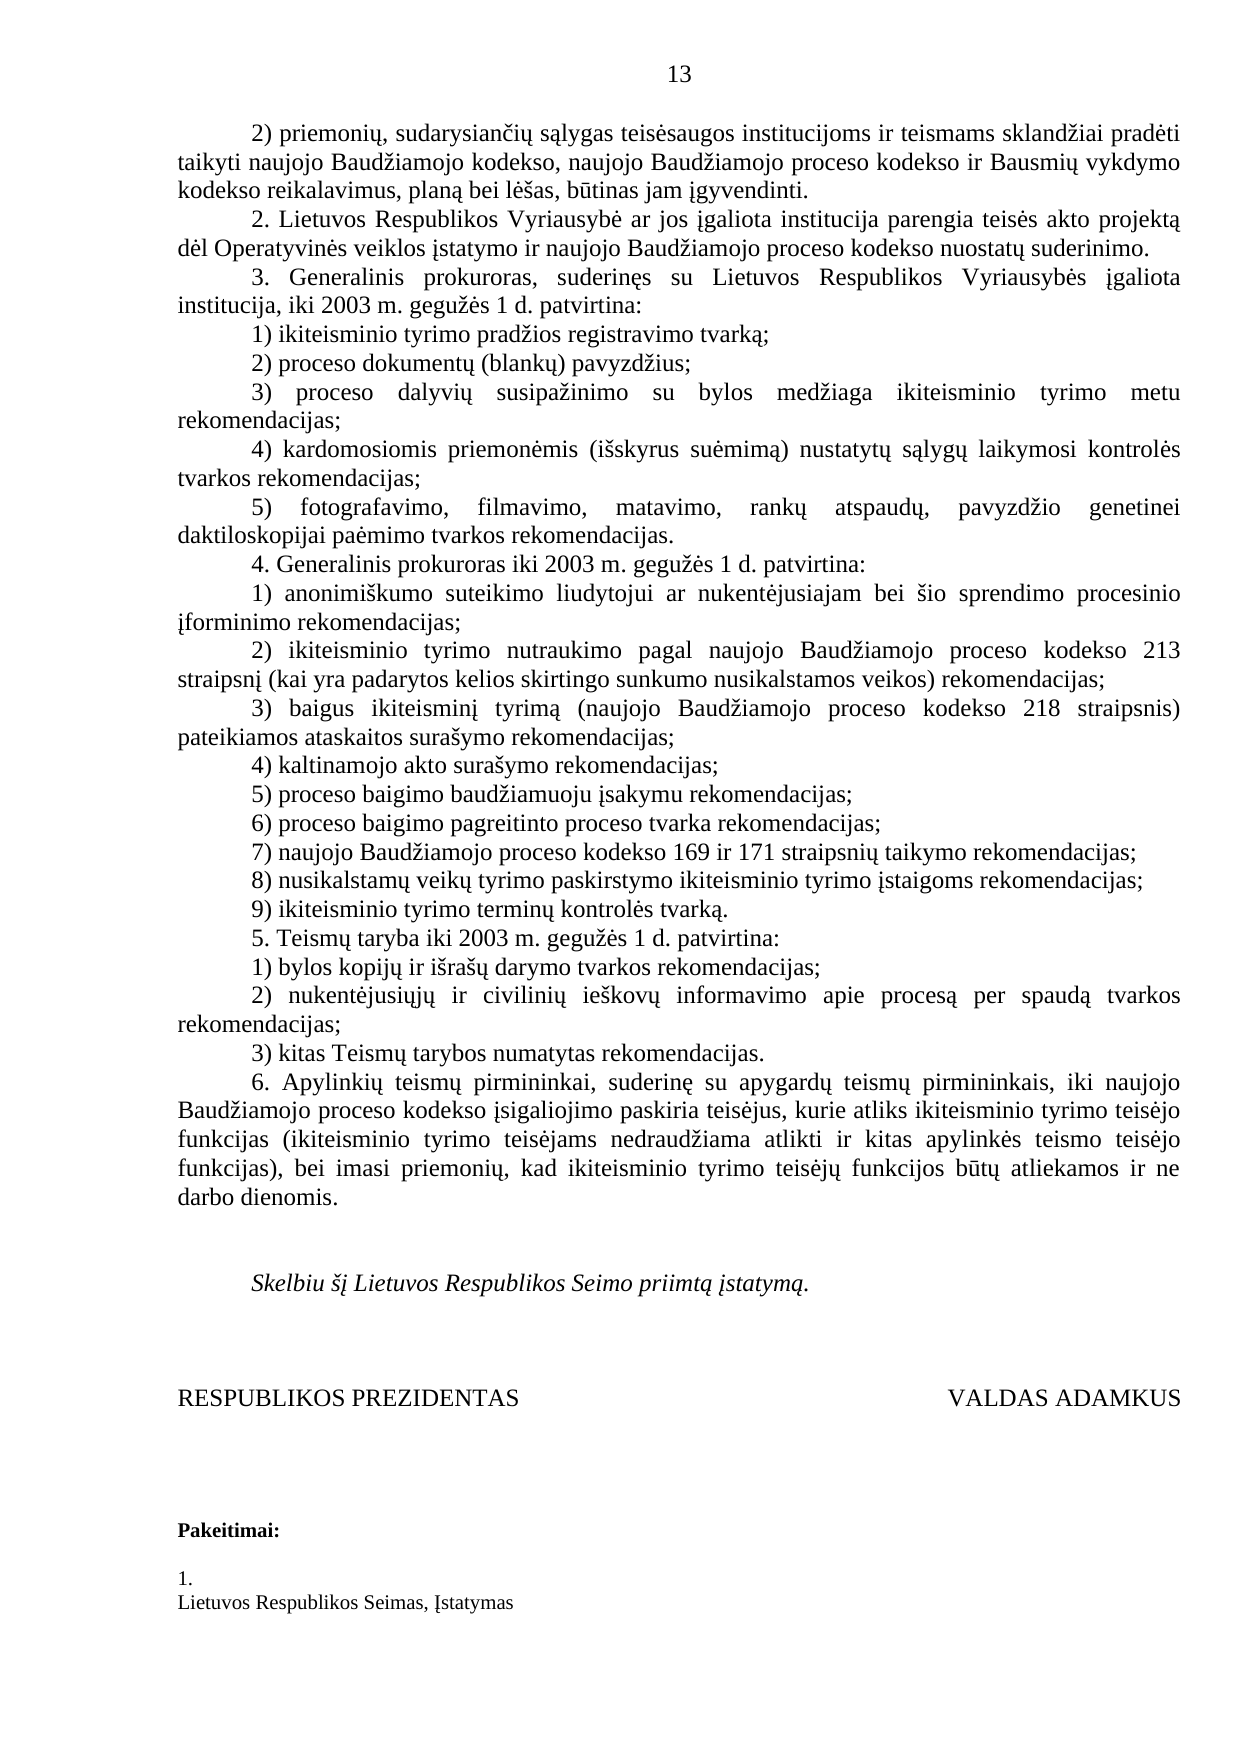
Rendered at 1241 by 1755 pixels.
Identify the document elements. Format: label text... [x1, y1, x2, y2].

text 5) fotografavimo, filmavimo, matavimo, rankų atspaudų, pavyzdžio genetinei daktiloskopijai paėmimo tvarkos rekomendacijas. [177, 492, 1181, 549]
text 3) baigus ikiteisminį tyrimą (naujojo Baudžiamojo proceso kodekso 218 straipsnis) pateikiamos ataskaitos surašymo rekomendacijas; [177, 693, 1181, 751]
text 9) ikiteisminio tyrimo terminų kontrolės tvarką. [177, 894, 1181, 923]
text 5) proceso baigimo baudžiamuoju įsakymu rekomendacijas; [177, 779, 1181, 808]
text 2) priemonių, sudarysiančių sąlygas teisėsaugos institucijoms ir teismams sklandžiai pradėti taikyti naujojo Baudžiamojo kodekso, naujojo Baudžiamojo proceso kodekso ir Bausmių vykdymo kodekso reikalavimus, planą bei lėšas, būtinas jam įgyvendinti. [177, 118, 1181, 204]
text 1) anonimiškumo suteikimo liudytojui ar nukentėjusiajam bei šio sprendimo procesinio įforminimo rekomendacijas; [177, 578, 1181, 636]
text 8) nusikalstamų veikų tyrimo paskirstymo ikiteisminio tyrimo įstaigoms rekomendacijas; [177, 866, 1181, 894]
text 4) kaltinamojo akto surašymo rekomendacijas; [177, 751, 1181, 779]
text 2. Lietuvos Respublikos Vyriausybė ar jos įgaliota institucija parengia teisės akto projektą dėl Operatyvinės veiklos įstatymo ir naujojo Baudžiamojo proceso kodekso nuostatų suderinimo. [177, 204, 1181, 262]
text 1) ikiteisminio tyrimo pradžios registravimo tvarką; [177, 319, 1181, 348]
text RESPUBLIKOS PREZIDENTAS VALDAS ADAMKUS [177, 1383, 1181, 1412]
text 1. [177, 1566, 1181, 1590]
text 6) proceso baigimo pagreitinto proceso tvarka rekomendacijas; [177, 808, 1181, 837]
text 4. Generalinis prokuroras iki 2003 m. gegužės 1 d. patvirtina: [177, 549, 1181, 578]
text 2) nukentėjusiųjų ir civilinių ieškovų informavimo apie procesą per spaudą tvarkos rekomendacijas; [177, 981, 1181, 1038]
text 3) proceso dalyvių susipažinimo su bylos medžiaga ikiteisminio tyrimo metu rekomendacijas; [177, 377, 1181, 434]
text 2) ikiteisminio tyrimo nutraukimo pagal naujojo Baudžiamojo proceso kodekso 213 straipsnį (kai yra padarytos kelios skirtingo sunkumo nusikalstamos veikos) rekomendacijas; [177, 636, 1181, 693]
text 7) naujojo Baudžiamojo proceso kodekso 169 ir 171 straipsnių taikymo rekomendacijas; [177, 837, 1181, 866]
text 5. Teismų taryba iki 2003 m. gegužės 1 d. patvirtina: [177, 923, 1181, 952]
text Skelbiu šį Lietuvos Respublikos Seimo priimtą įstatymą. [177, 1268, 1181, 1297]
text Lietuvos Respublikos Seimas, Įstatymas [177, 1590, 1181, 1614]
text 1) bylos kopijų ir išrašų darymo tvarkos rekomendacijas; [177, 952, 1181, 981]
text 3. Generalinis prokuroras, suderinęs su Lietuvos Respublikos Vyriausybės įgaliota institucija, iki 2003 m. gegužės 1 d. patvirtina: [177, 262, 1181, 319]
text 4) kardomosiomis priemonėmis (išskyrus suėmimą) nustatytų sąlygų laikymosi kontrolės tvarkos rekomendacijas; [177, 434, 1181, 492]
text 6. Apylinkių teismų pirmininkai, suderinę su apygardų teismų pirmininkais, iki naujojo Baudžiamojo proceso kodekso įsigaliojimo paskiria teisėjus, kurie atliks ikiteisminio tyrimo teisėjo funkcijas (ikiteisminio tyrimo teisėjams nedraudžiama atlikti ir kitas apylinkės teismo teisėjo funkcijas), bei imasi priemonių, kad ikiteisminio tyrimo teisėjų funkcijos būtų atliekamos ir ne darbo dienomis. [177, 1067, 1181, 1211]
text Pakeitimai: [177, 1517, 1181, 1542]
text 2) proceso dokumentų (blankų) pavyzdžius; [177, 348, 1181, 377]
text 3) kitas Teismų tarybos numatytas rekomendacijas. [177, 1038, 1181, 1067]
